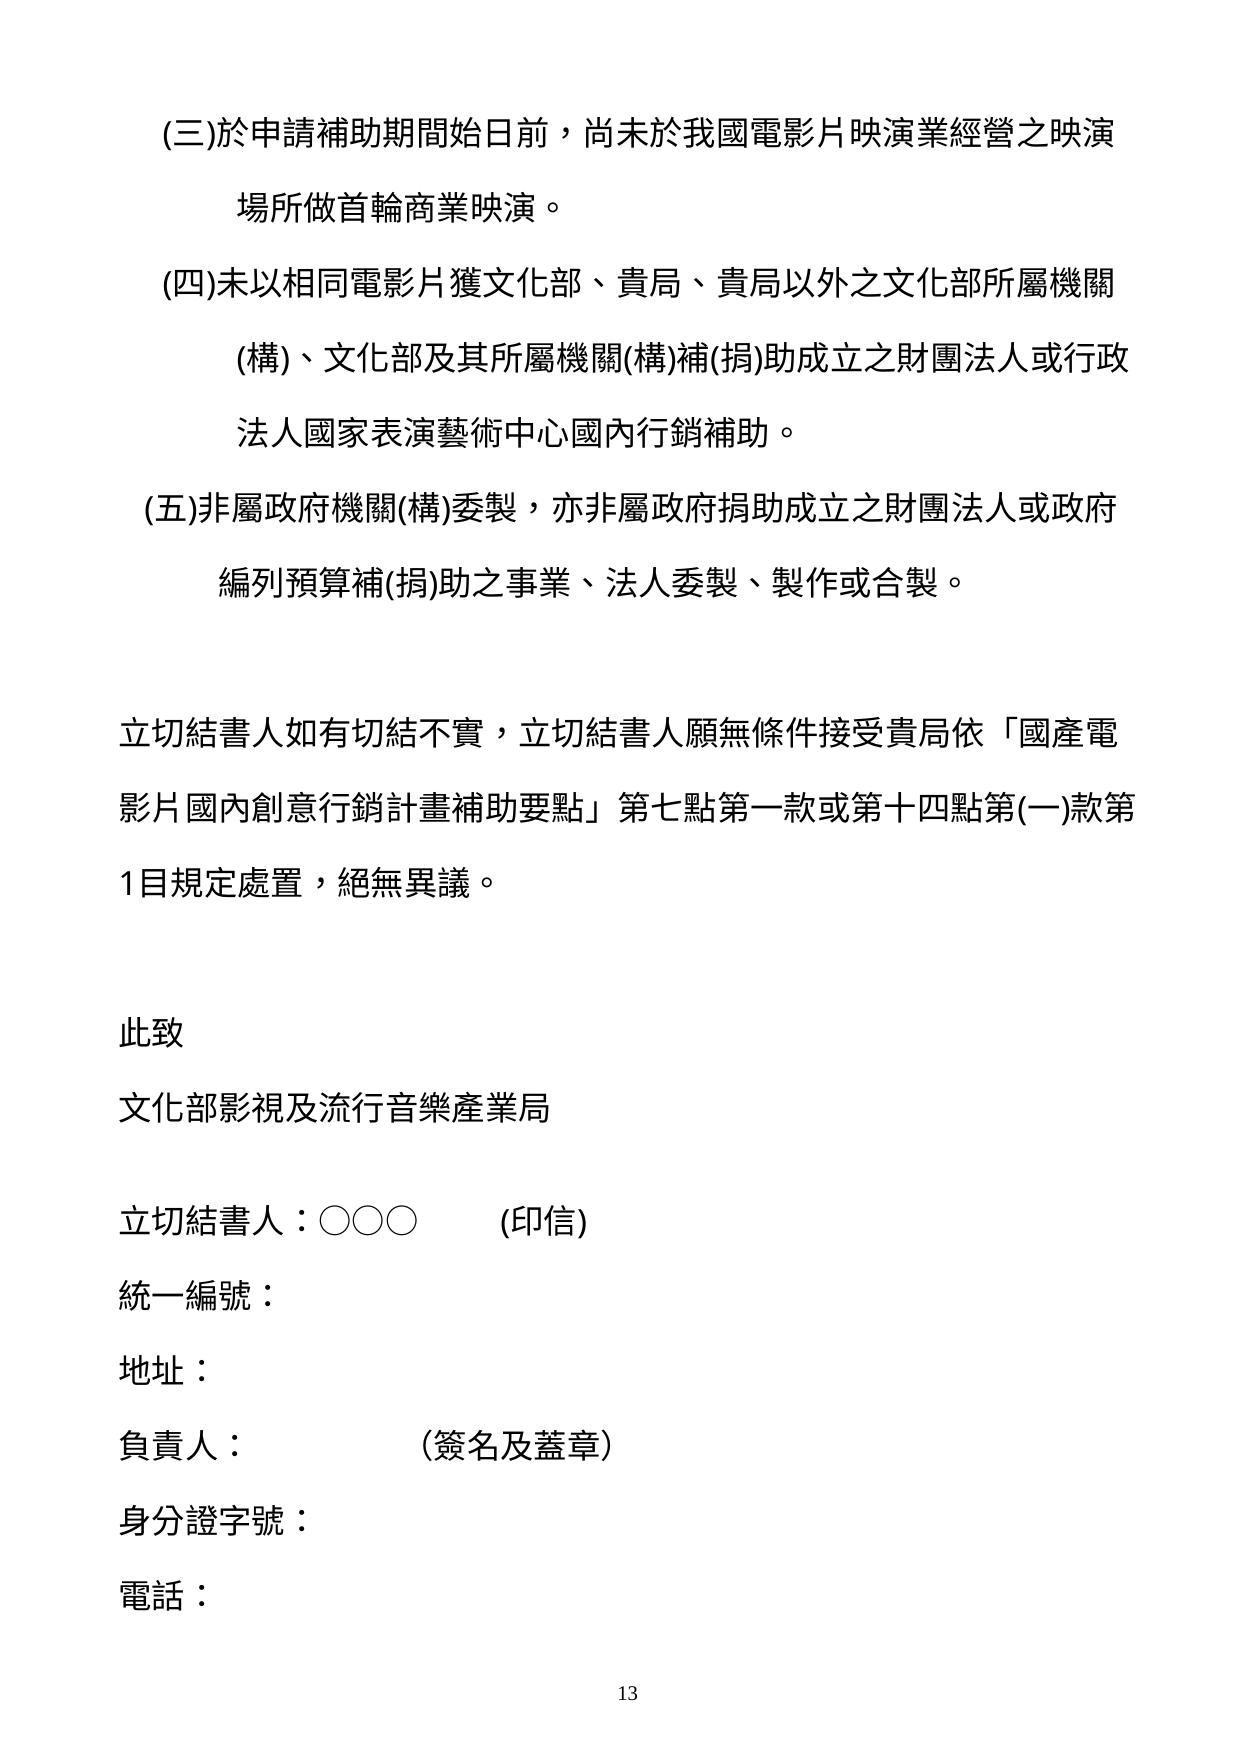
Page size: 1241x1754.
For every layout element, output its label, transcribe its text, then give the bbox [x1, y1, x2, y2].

text 統一編號： [118, 1256, 1137, 1331]
text (五)非屬政府機關(構)委製，亦非屬政府捐助成立之財團法人或政府編列預算補(捐)助之事業、法人委製、製作或合製。 [118, 469, 1137, 619]
text (三)於申請補助期間始日前，尚未於我國電影片映演業經營之映演場所做首輪商業映演。 [162, 94, 1137, 244]
text 負責人： （簽名及蓋章） [118, 1406, 1137, 1481]
text 文化部影視及流行音樂產業局 [118, 1069, 1137, 1144]
text 地址： [118, 1331, 1137, 1406]
text 此致 [118, 994, 1137, 1069]
text (四)未以相同電影片獲文化部、貴局、貴局以外之文化部所屬機關(構)、文化部及其所屬機關(構)補(捐)助成立之財團法人或行政法人國家表演藝術中心國內行銷補助。 [162, 244, 1137, 469]
text 電話： [118, 1556, 1137, 1631]
text 立切結書人如有切結不實，立切結書人願無條件接受貴局依「國產電影片國內創意行銷計畫補助要點」第七點第一款或第十四點第(一)款第1目規定處置，絕無異議。 [118, 694, 1137, 919]
text 身分證字號： [118, 1481, 1137, 1556]
text 立切結書人：○○○ (印信) [118, 1181, 1137, 1256]
